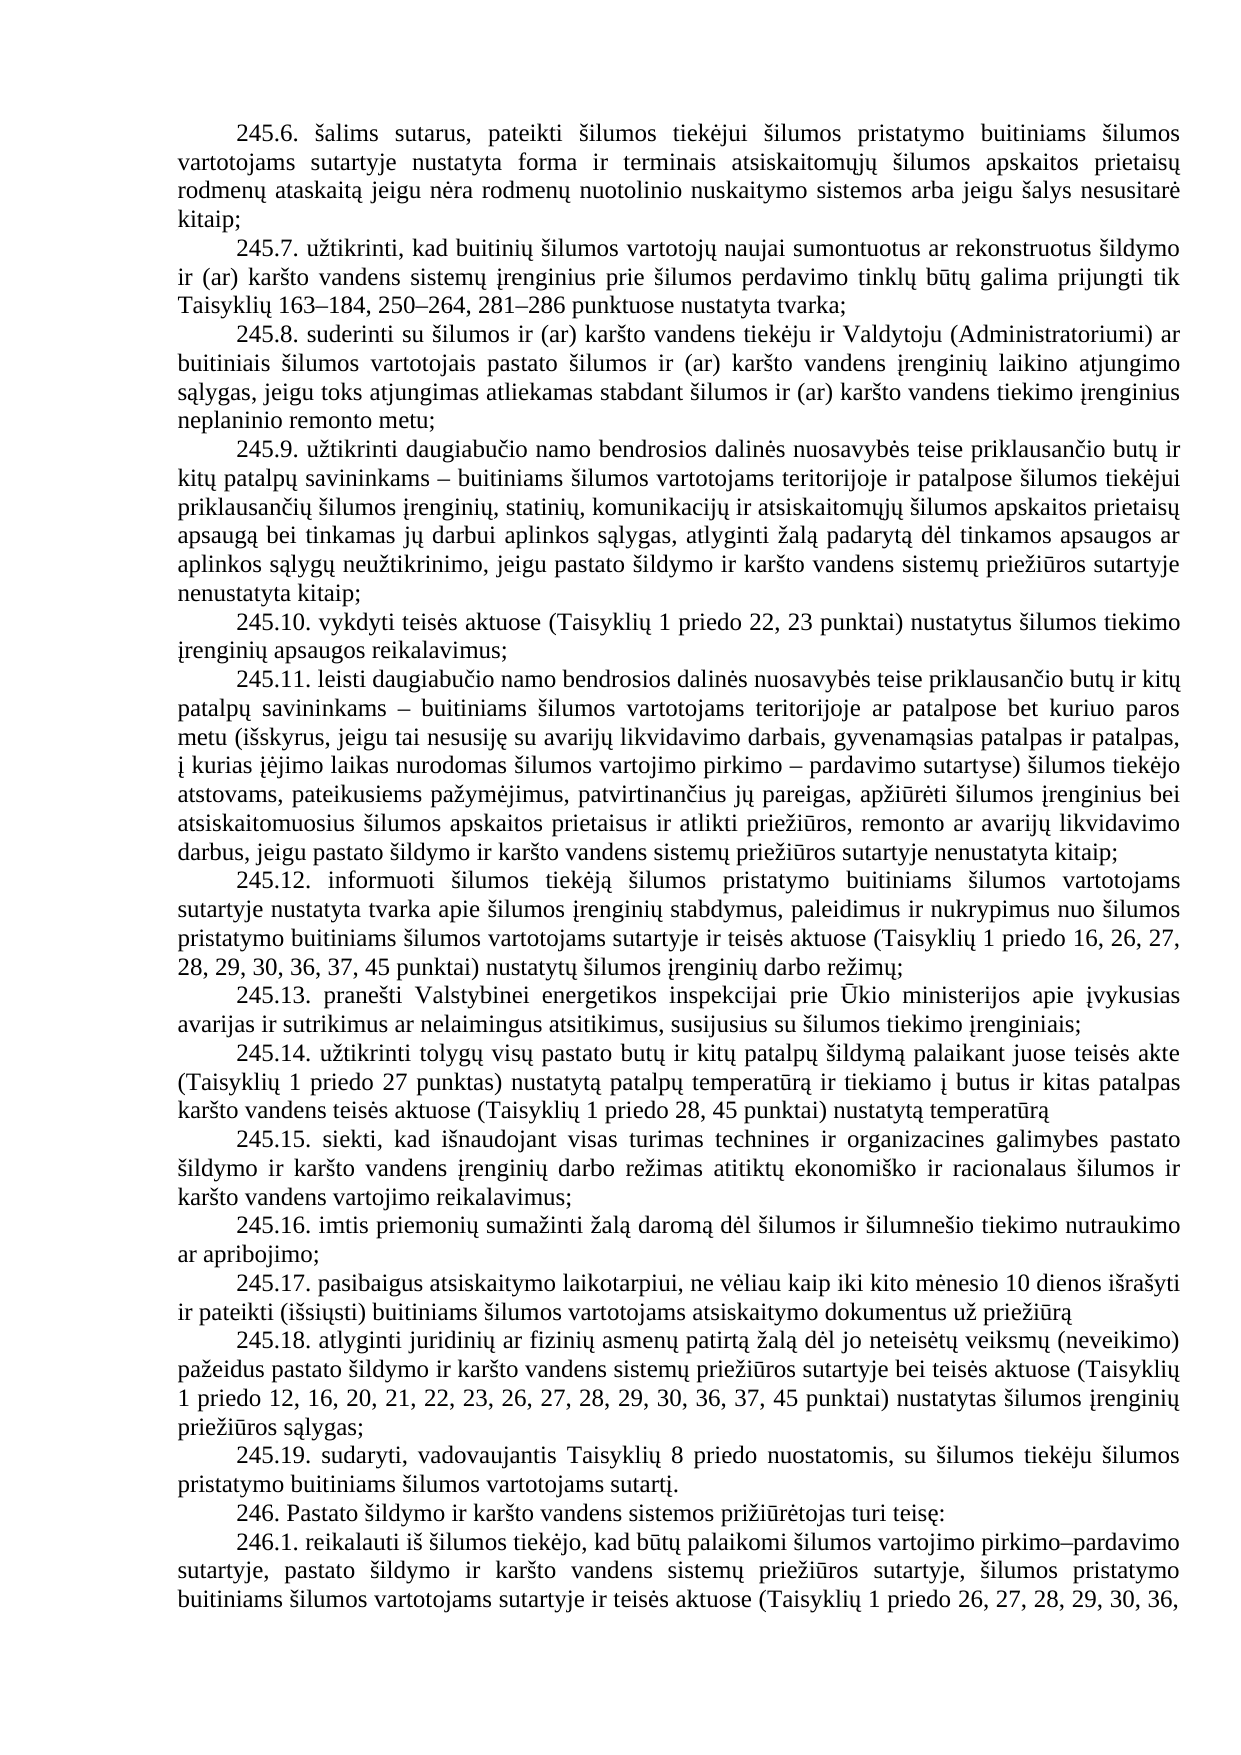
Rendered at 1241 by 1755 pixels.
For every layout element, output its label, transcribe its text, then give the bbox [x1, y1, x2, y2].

text 245.18. atlyginti juridinių ar fizinių asmenų patirtą žalą dėl jo neteisėtų veiksmų (neveikimo) pažeidus pastato šildymo ir karšto vandens sistemų priežiūros sutartyje bei teisės aktuose (Taisyklių 1 priedo 12, 16, 20, 21, 22, 23, 26, 27, 28, 29, 30, 36, 37, 45 punktai) nustatytas šilumos įrenginių priežiūros sąlygas; [177, 1326, 1181, 1441]
text 245.6. šalims sutarus, pateikti šilumos tiekėjui šilumos pristatymo buitiniams šilumos vartotojams sutartyje nustatyta forma ir terminais atsiskaitomųjų šilumos apskaitos prietaisų rodmenų ataskaitą jeigu nėra rodmenų nuotolinio nuskaitymo sistemos arba jeigu šalys nesusitarė kitaip; [177, 118, 1181, 233]
text 245.12. informuoti šilumos tiekėją šilumos pristatymo buitiniams šilumos vartotojams sutartyje nustatyta tvarka apie šilumos įrenginių stabdymus, paleidimus ir nukrypimus nuo šilumos pristatymo buitiniams šilumos vartotojams sutartyje ir teisės aktuose (Taisyklių 1 priedo 16, 26, 27, 28, 29, 30, 36, 37, 45 punktai) nustatytų šilumos įrenginių darbo režimų; [177, 866, 1181, 981]
text 245.10. vykdyti teisės aktuose (Taisyklių 1 priedo 22, 23 punktai) nustatytus šilumos tiekimo įrenginių apsaugos reikalavimus; [177, 607, 1181, 664]
text 245.15. siekti, kad išnaudojant visas turimas technines ir organizacines galimybes pastato šildymo ir karšto vandens įrenginių darbo režimas atitiktų ekonomiško ir racionalaus šilumos ir karšto vandens vartojimo reikalavimus; [177, 1124, 1181, 1211]
text 245.14. užtikrinti tolygų visų pastato butų ir kitų patalpų šildymą palaikant juose teisės akte (Taisyklių 1 priedo 27 punktas) nustatytą patalpų temperatūrą ir tiekiamo į butus ir kitas patalpas karšto vandens teisės aktuose (Taisyklių 1 priedo 28, 45 punktai) nustatytą temperatūrą [177, 1038, 1181, 1124]
text 245.19. sudaryti, vadovaujantis Taisyklių 8 priedo nuostatomis, su šilumos tiekėju šilumos pristatymo buitiniams šilumos vartotojams sutartį. [177, 1441, 1181, 1498]
text 245.17. pasibaigus atsiskaitymo laikotarpiui, ne vėliau kaip iki kito mėnesio 10 dienos išrašyti ir pateikti (išsiųsti) buitiniams šilumos vartotojams atsiskaitymo dokumentus už priežiūrą [177, 1268, 1181, 1326]
text 245.11. leisti daugiabučio namo bendrosios dalinės nuosavybės teise priklausančio butų ir kitų patalpų savininkams – buitiniams šilumos vartotojams teritorijoje ar patalpose bet kuriuo paros metu (išskyrus, jeigu tai nesusiję su avarijų likvidavimo darbais, gyvenamąsias patalpas ir patalpas, į kurias įėjimo laikas nurodomas šilumos vartojimo pirkimo – pardavimo sutartyse) šilumos tiekėjo atstovams, pateikusiems pažymėjimus, patvirtinančius jų pareigas, apžiūrėti šilumos įrenginius bei atsiskaitomuosius šilumos apskaitos prietaisus ir atlikti priežiūros, remonto ar avarijų likvidavimo darbus, jeigu pastato šildymo ir karšto vandens sistemų priežiūros sutartyje nenustatyta kitaip; [177, 664, 1181, 866]
text 245.9. užtikrinti daugiabučio namo bendrosios dalinės nuosavybės teise priklausančio butų ir kitų patalpų savininkams – buitiniams šilumos vartotojams teritorijoje ir patalpose šilumos tiekėjui priklausančių šilumos įrenginių, statinių, komunikacijų ir atsiskaitomųjų šilumos apskaitos prietaisų apsaugą bei tinkamas jų darbui aplinkos sąlygas, atlyginti žalą padarytą dėl tinkamos apsaugos ar aplinkos sąlygų neužtikrinimo, jeigu pastato šildymo ir karšto vandens sistemų priežiūros sutartyje nenustatyta kitaip; [177, 434, 1181, 607]
text 245.8. suderinti su šilumos ir (ar) karšto vandens tiekėju ir Valdytoju (Administratoriumi) ar buitiniais šilumos vartotojais pastato šilumos ir (ar) karšto vandens įrenginių laikino atjungimo sąlygas, jeigu toks atjungimas atliekamas stabdant šilumos ir (ar) karšto vandens tiekimo įrenginius neplaninio remonto metu; [177, 319, 1181, 434]
text 245.7. užtikrinti, kad buitinių šilumos vartotojų naujai sumontuotus ar rekonstruotus šildymo ir (ar) karšto vandens sistemų įrenginius prie šilumos perdavimo tinklų būtų galima prijungti tik Taisyklių 163–184, 250–264, 281–286 punktuose nustatyta tvarka; [177, 233, 1181, 319]
text 246.1. reikalauti iš šilumos tiekėjo, kad būtų palaikomi šilumos vartojimo pirkimo–pardavimo sutartyje, pastato šildymo ir karšto vandens sistemų priežiūros sutartyje, šilumos pristatymo buitiniams šilumos vartotojams sutartyje ir teisės aktuose (Taisyklių 1 priedo 26, 27, 28, 29, 30, 36, [177, 1527, 1181, 1613]
text 246. Pastato šildymo ir karšto vandens sistemos prižiūrėtojas turi teisę: [177, 1498, 1181, 1527]
text 245.13. pranešti Valstybinei energetikos inspekcijai prie Ūkio ministerijos apie įvykusias avarijas ir sutrikimus ar nelaimingus atsitikimus, susijusius su šilumos tiekimo įrenginiais; [177, 981, 1181, 1038]
text 245.16. imtis priemonių sumažinti žalą daromą dėl šilumos ir šilumnešio tiekimo nutraukimo ar apribojimo; [177, 1211, 1181, 1268]
